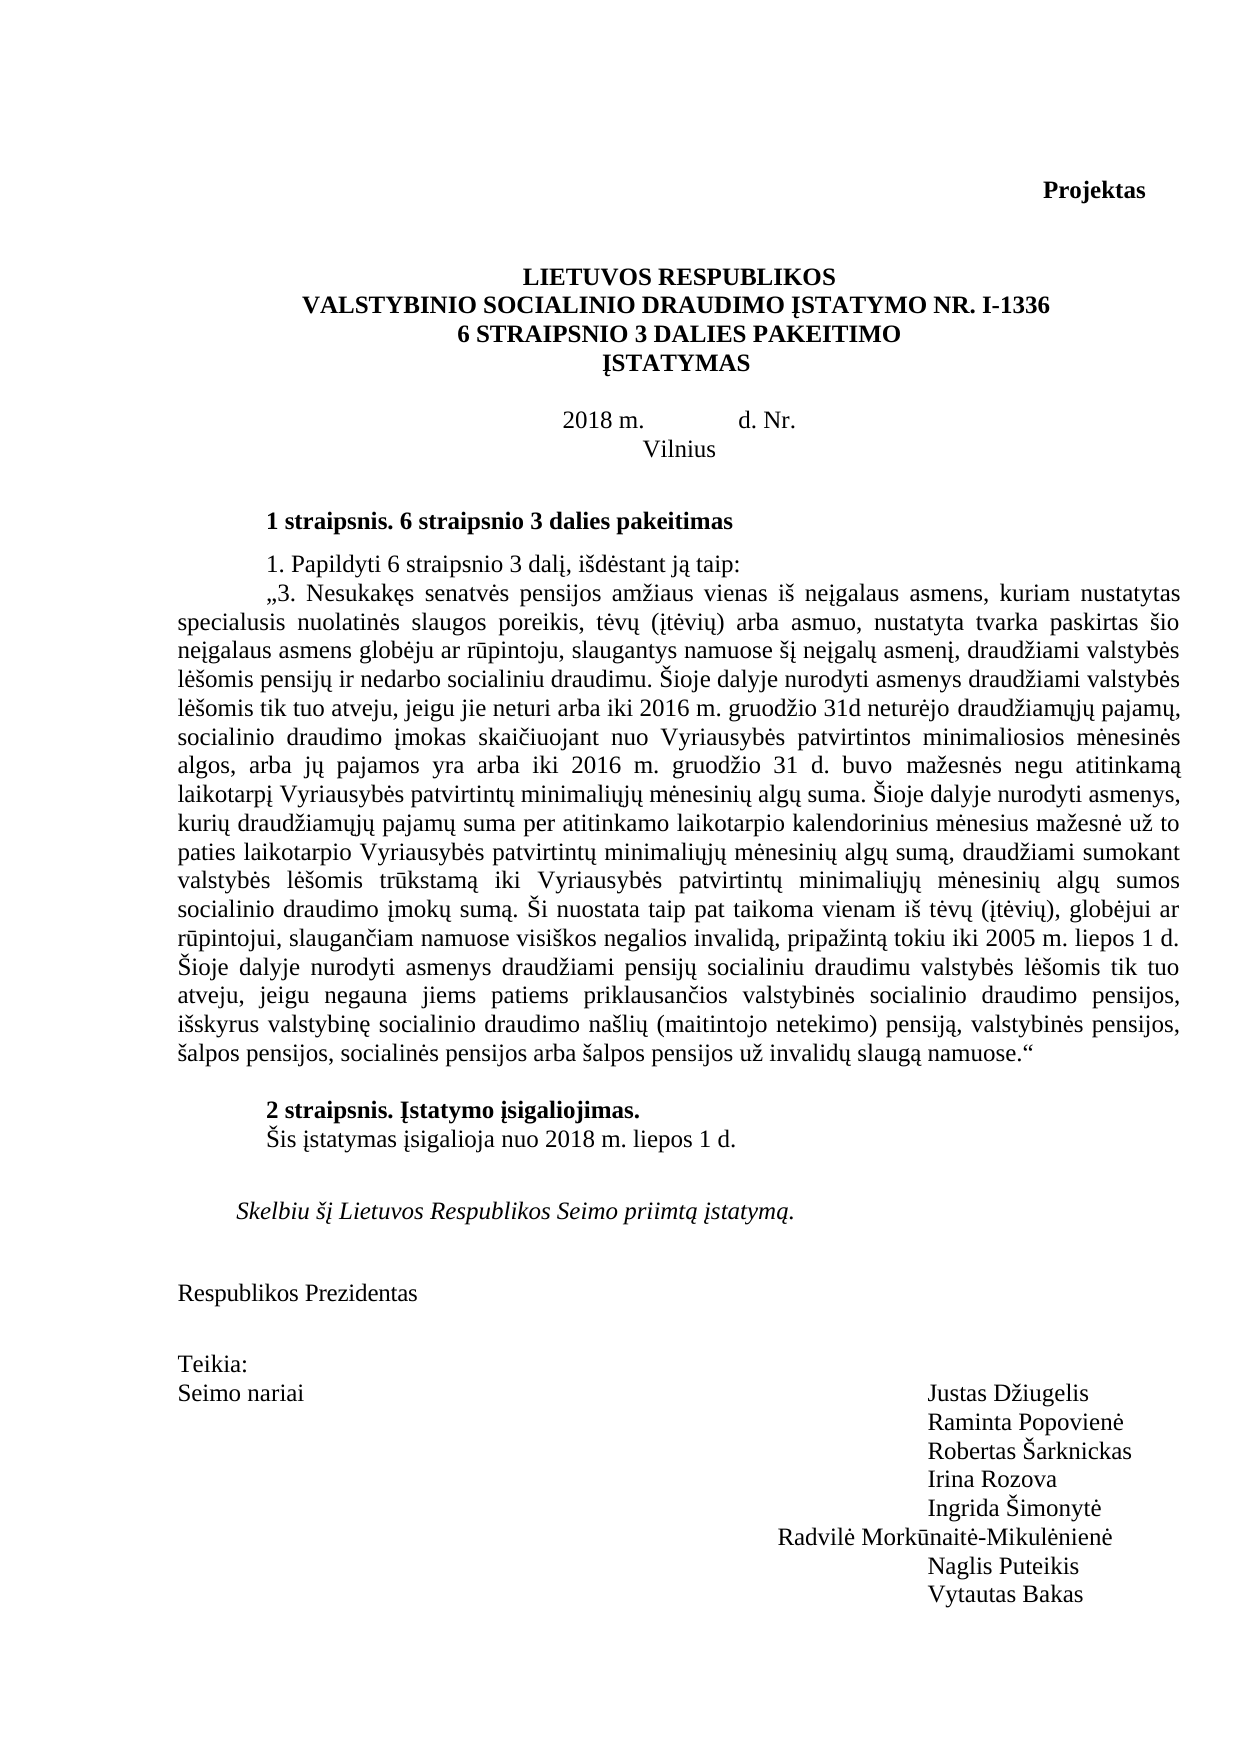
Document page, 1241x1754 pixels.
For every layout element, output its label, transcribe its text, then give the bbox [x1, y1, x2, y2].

text Skelbiu šį Lietuvos Respublikos Seimo priimtą įstatymą. [177, 1196, 1181, 1225]
text Raminta Popovienė [177, 1407, 1181, 1436]
text Seimo nariai Justas Džiugelis [177, 1378, 1181, 1407]
text 1 straipsnis. 6 straipsnio 3 dalies pakeitimas [266, 506, 1181, 535]
text 6 STRAIPSNIO 3 DALIES PAKEITIMO [177, 319, 1181, 348]
text 2018 m. d. Nr. [177, 406, 1181, 434]
text „3. Nesukakęs senatvės pensijos amžiaus vienas iš neįgalaus asmens, kuriam nustatytas specialusis nuolatinės slaugos poreikis, tėvų (įtėvių) arba asmuo, nustatyta tvarka paskirtas šio neįgalaus asmens globėju ar rūpintoju, slaugantys namuose šį neįgalų asmenį, draudžiami valstybės lėšomis pensijų ir nedarbo socialiniu draudimu. Šioje dalyje nurodyti asmenys draudžiami valstybės lėšomis tik tuo atveju, jeigu jie neturi arba iki 2016 m. gruodžio 31d neturėjo draudžiamųjų pajamų, socialinio draudimo įmokas skaičiuojant nuo Vyriausybės patvirtintos minimaliosios mėnesinės algos, arba jų pajamos yra arba iki 2016 m. gruodžio 31 d. buvo mažesnės negu atitinkamą laikotarpį Vyriausybės patvirtintų minimaliųjų mėnesinių algų suma. Šioje dalyje nurodyti asmenys, kurių draudžiamųjų pajamų suma per atitinkamo laikotarpio kalendorinius mėnesius mažesnė už to paties laikotarpio Vyriausybės patvirtintų minimaliųjų mėnesinių algų sumą, draudžiami sumokant valstybės lėšomis trūkstamą iki Vyriausybės patvirtintų minimaliųjų mėnesinių algų sumos socialinio draudimo įmokų sumą. Ši nuostata taip pat taikoma vienam iš tėvų (įtėvių), globėjui ar rūpintojui, slaugančiam namuose visiškos negalios invalidą, pripažintą tokiu iki 2005 m. liepos 1 d. Šioje dalyje nurodyti asmenys draudžiami pensijų socialiniu draudimu valstybės lėšomis tik tuo atveju, jeigu negauna jiems patiems priklausančios valstybinės socialinio draudimo pensijos, išskyrus valstybinę socialinio draudimo našlių (maitintojo netekimo) pensiją, valstybinės pensijos, šalpos pensijos, socialinės pensijos arba šalpos pensijos už invalidų slaugą namuose.“ [177, 578, 1181, 1067]
text Ingrida Šimonytė [177, 1493, 1181, 1522]
text Projektas [852, 176, 1152, 204]
text ĮSTATYMAS [177, 348, 1181, 377]
text Teikia: [177, 1349, 1181, 1378]
text Robertas Šarknickas [177, 1436, 1181, 1464]
text Respublikos Prezidentas [177, 1278, 1181, 1306]
text Irina Rozova [177, 1464, 1181, 1493]
text 1. Papildyti 6 straipsnio 3 dalį, išdėstant ją taip: [177, 549, 1181, 578]
text Naglis Puteikis [177, 1551, 1181, 1579]
text Radvilė Morkūnaitė-Mikulėnienė [177, 1522, 1181, 1551]
text Šis įstatymas įsigalioja nuo 2018 m. liepos 1 d. [177, 1124, 1181, 1153]
text Vytautas Bakas [177, 1579, 1181, 1608]
text LIETUVOS RESPUBLIKOS VALSTYBINIO SOCIALINIO DRAUDIMO ĮSTATYMO NR. I-1336 [177, 262, 1181, 319]
text 2 straipsnis. Įstatymo įsigaliojimas. [177, 1096, 1181, 1124]
text Vilnius [177, 434, 1181, 463]
